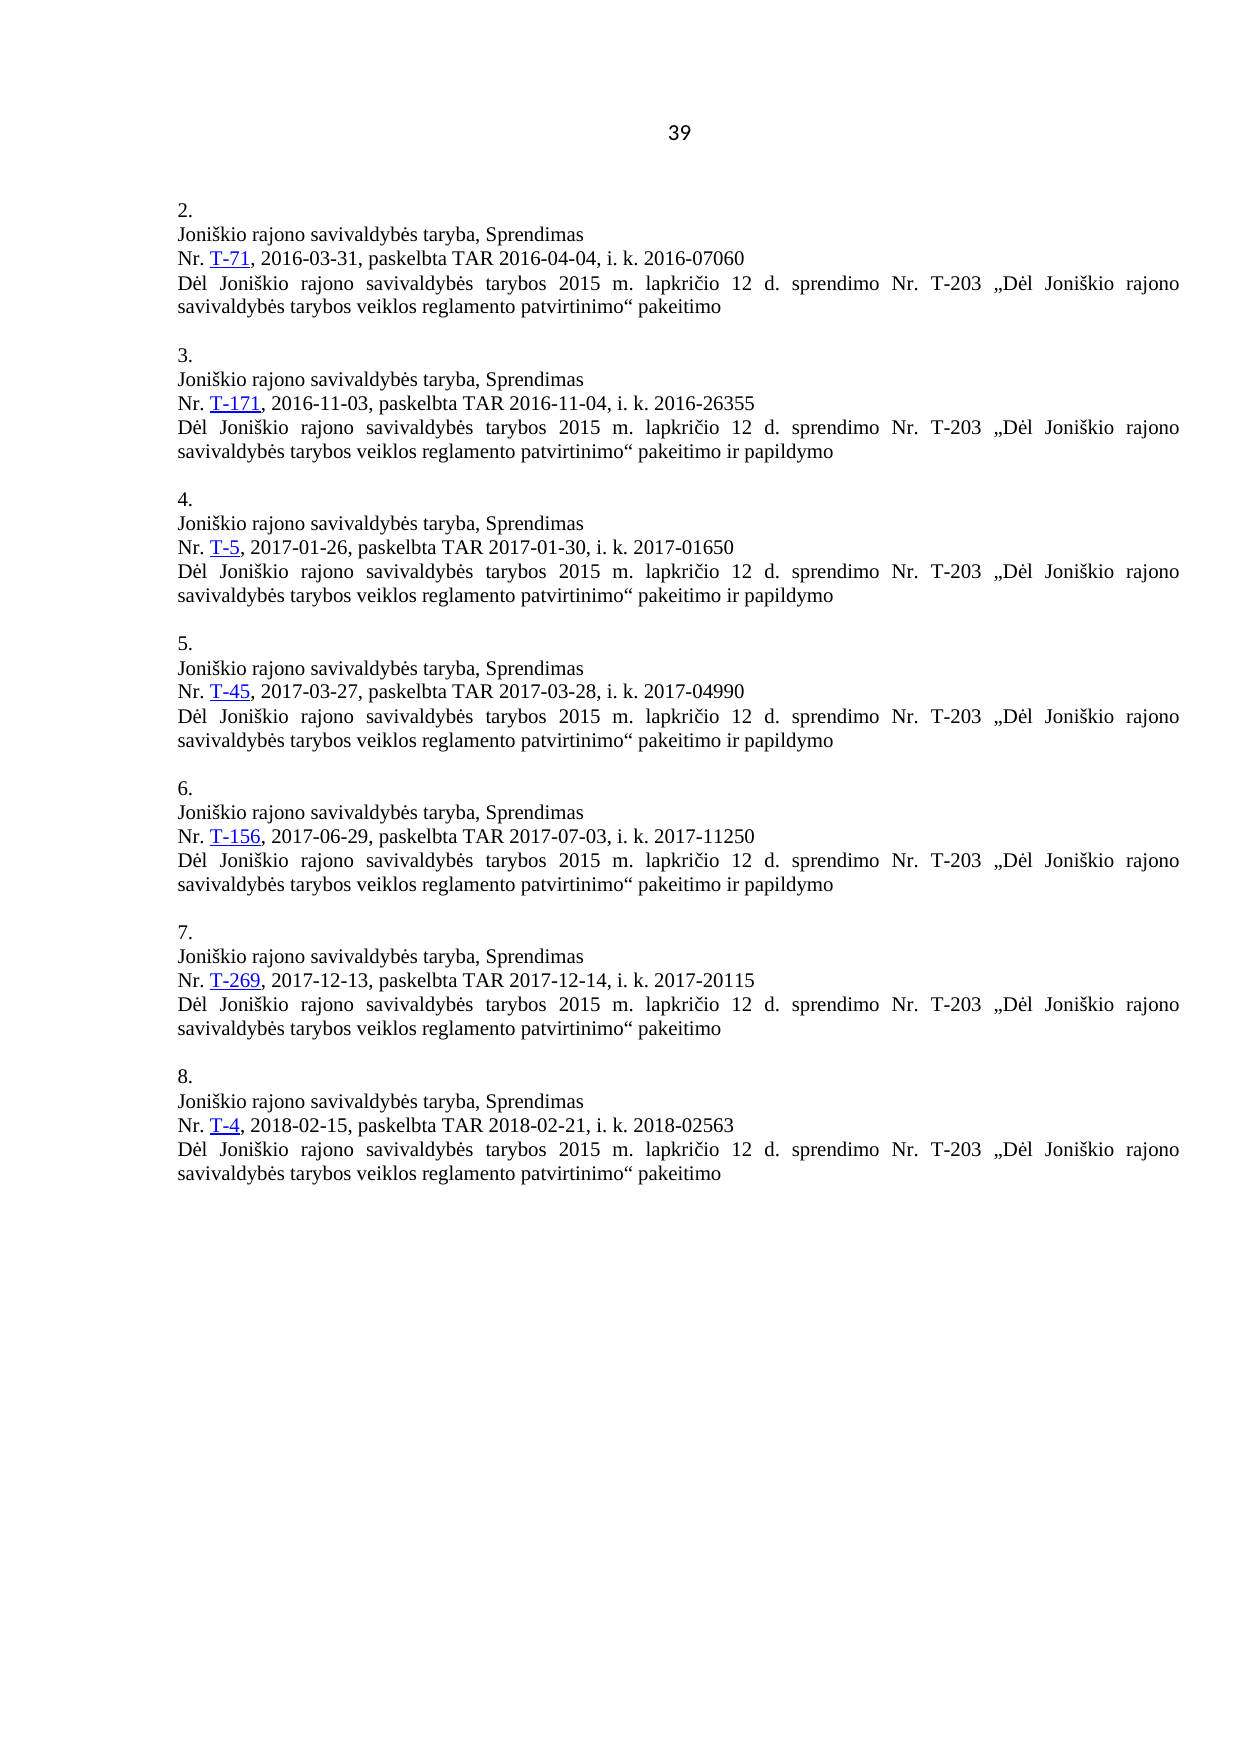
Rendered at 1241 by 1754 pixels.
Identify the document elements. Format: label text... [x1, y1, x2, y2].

text Joniškio rajono savivaldybės taryba, Sprendimas [177, 1088, 1181, 1113]
text Nr. T-269, 2017-12-13, paskelbta TAR 2017-12-14, i. k. 2017-20115 [177, 968, 1181, 992]
text Nr. T-45, 2017-03-27, paskelbta TAR 2017-03-28, i. k. 2017-04990 [177, 679, 1181, 703]
text Nr. T-4, 2018-02-15, paskelbta TAR 2018-02-21, i. k. 2018-02563 [177, 1113, 1181, 1137]
text 2. [177, 198, 1181, 222]
text Joniškio rajono savivaldybės taryba, Sprendimas [177, 800, 1181, 824]
text Nr. T-171, 2016-11-03, paskelbta TAR 2016-11-04, i. k. 2016-26355 [177, 391, 1181, 415]
text 3. [177, 343, 1181, 367]
text Joniškio rajono savivaldybės taryba, Sprendimas [177, 944, 1181, 968]
text 7. [177, 920, 1181, 944]
text Joniškio rajono savivaldybės taryba, Sprendimas [177, 511, 1181, 535]
text 6. [177, 776, 1181, 800]
text Nr. T-5, 2017-01-26, paskelbta TAR 2017-01-30, i. k. 2017-01650 [177, 535, 1181, 559]
text Dėl Joniškio rajono savivaldybės tarybos 2015 m. lapkričio 12 d. sprendimo Nr. T-203 „Dėl Joniškio rajono savivaldybės tarybos veiklos reglamento patvirtinimo“ pakeitimo ir papildymo [177, 703, 1181, 752]
text Dėl Joniškio rajono savivaldybės tarybos 2015 m. lapkričio 12 d. sprendimo Nr. T-203 „Dėl Joniškio rajono savivaldybės tarybos veiklos reglamento patvirtinimo“ pakeitimo [177, 1137, 1181, 1185]
text Dėl Joniškio rajono savivaldybės tarybos 2015 m. lapkričio 12 d. sprendimo Nr. T-203 „Dėl Joniškio rajono savivaldybės tarybos veiklos reglamento patvirtinimo“ pakeitimo ir papildymo [177, 559, 1181, 607]
text Dėl Joniškio rajono savivaldybės tarybos 2015 m. lapkričio 12 d. sprendimo Nr. T-203 „Dėl Joniškio rajono savivaldybės tarybos veiklos reglamento patvirtinimo“ pakeitimo [177, 992, 1181, 1040]
text Joniškio rajono savivaldybės taryba, Sprendimas [177, 655, 1181, 679]
text Joniškio rajono savivaldybės taryba, Sprendimas [177, 222, 1181, 246]
text 4. [177, 487, 1181, 511]
text 5. [177, 631, 1181, 655]
text Dėl Joniškio rajono savivaldybės tarybos 2015 m. lapkričio 12 d. sprendimo Nr. T-203 „Dėl Joniškio rajono savivaldybės tarybos veiklos reglamento patvirtinimo“ pakeitimo ir papildymo [177, 848, 1181, 896]
text Dėl Joniškio rajono savivaldybės tarybos 2015 m. lapkričio 12 d. sprendimo Nr. T-203 „Dėl Joniškio rajono savivaldybės tarybos veiklos reglamento patvirtinimo“ pakeitimo ir papildymo [177, 415, 1181, 463]
text Nr. T-71, 2016-03-31, paskelbta TAR 2016-04-04, i. k. 2016-07060 [177, 246, 1181, 270]
text Dėl Joniškio rajono savivaldybės tarybos 2015 m. lapkričio 12 d. sprendimo Nr. T-203 „Dėl Joniškio rajono savivaldybės tarybos veiklos reglamento patvirtinimo“ pakeitimo [177, 270, 1181, 318]
text Joniškio rajono savivaldybės taryba, Sprendimas [177, 367, 1181, 391]
text Nr. T-156, 2017-06-29, paskelbta TAR 2017-07-03, i. k. 2017-11250 [177, 824, 1181, 848]
text 8. [177, 1064, 1181, 1088]
